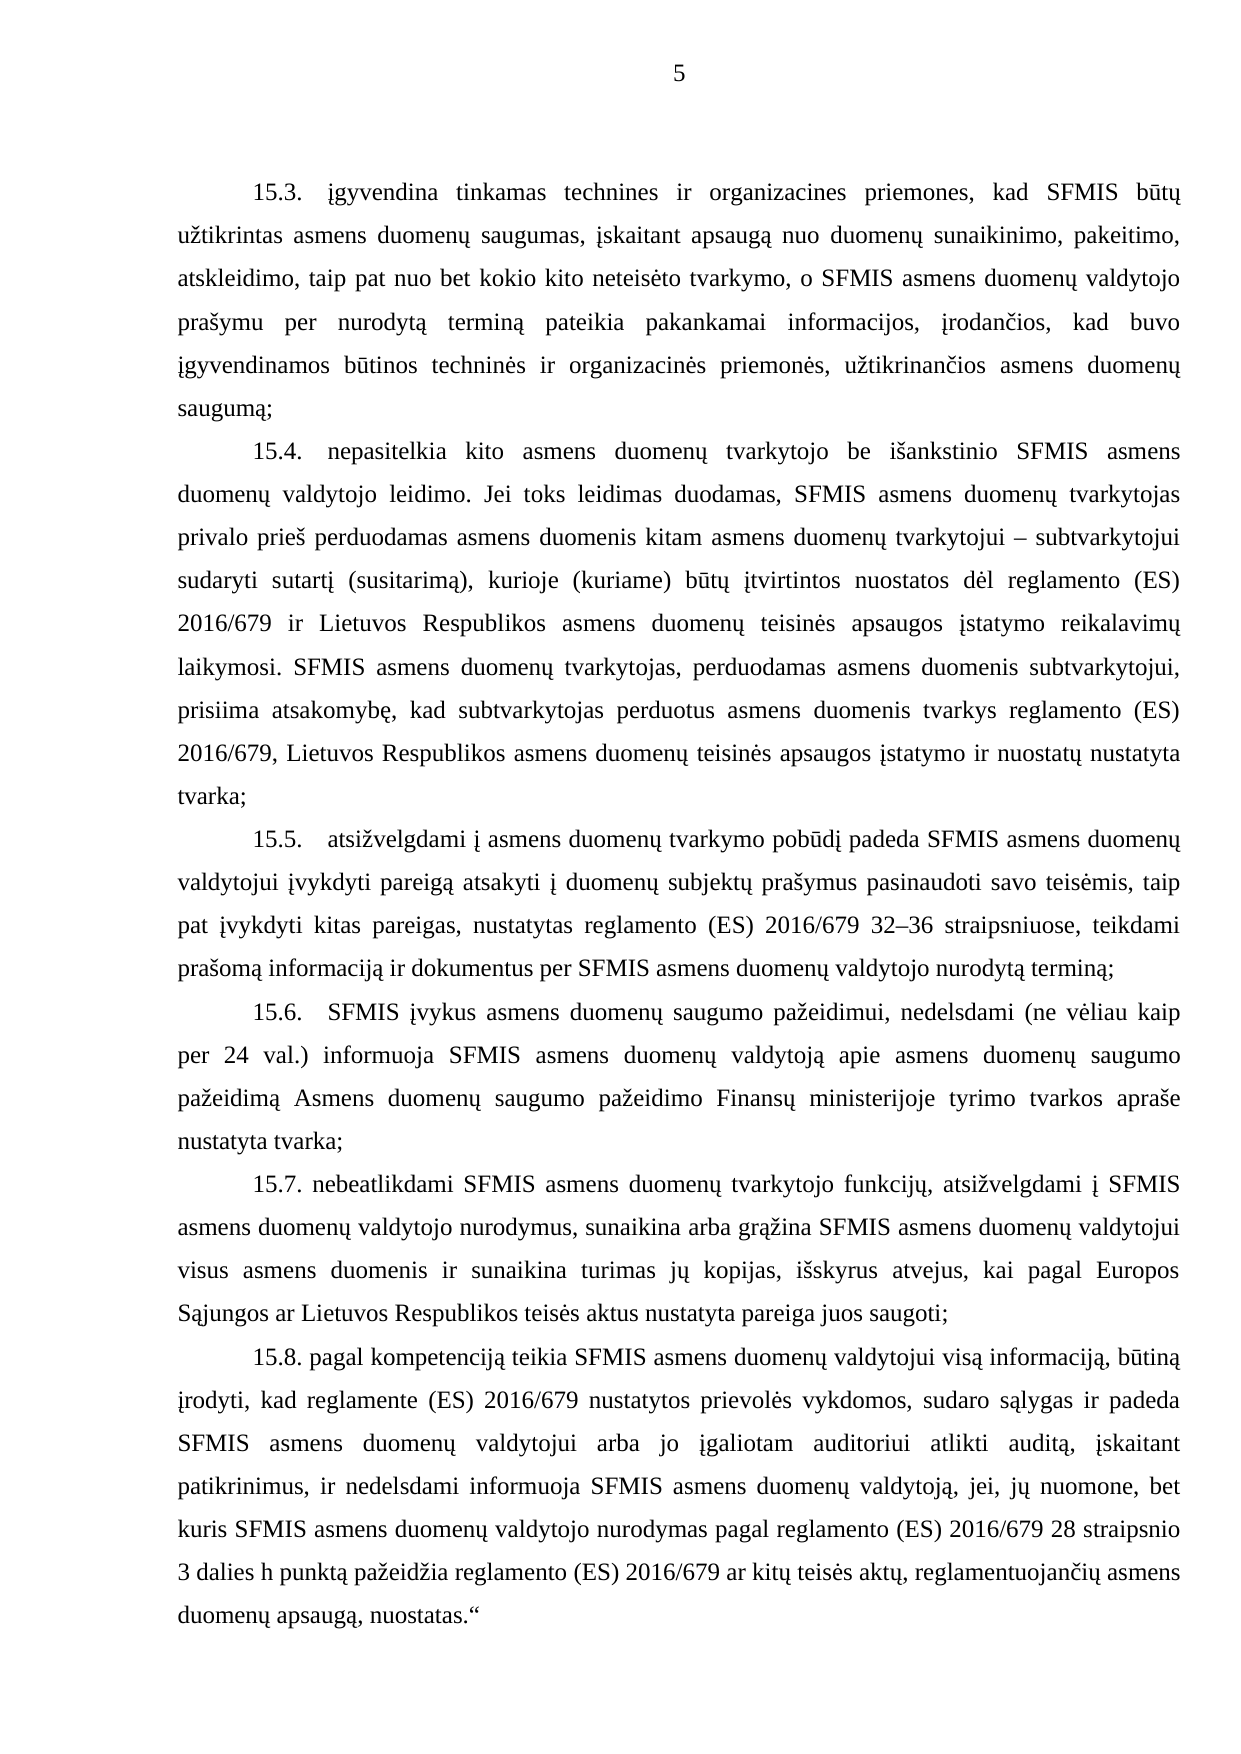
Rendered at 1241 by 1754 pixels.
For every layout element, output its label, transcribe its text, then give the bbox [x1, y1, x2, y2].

text 15.3. įgyvendina tinkamas technines ir organizacines priemones, kad SFMIS būtų užtikrintas asmens duomenų saugumas, įskaitant apsaugą nuo duomenų sunaikinimo, pakeitimo, atskleidimo, taip pat nuo bet kokio kito neteisėto tvarkymo, o SFMIS asmens duomenų valdytojo prašymu per nurodytą terminą pateikia pakankamai informacijos, įrodančios, kad buvo įgyvendinamos būtinos techninės ir organizacinės priemonės, užtikrinančios asmens duomenų saugumą; [177, 177, 1181, 422]
text 15.4. nepasitelkia kito asmens duomenų tvarkytojo be išankstinio SFMIS asmens duomenų valdytojo leidimo. Jei toks leidimas duodamas, SFMIS asmens duomenų tvarkytojas privalo prieš perduodamas asmens duomenis kitam asmens duomenų tvarkytojui – subtvarkytojui sudaryti sutartį (susitarimą), kurioje (kuriame) būtų įtvirtintos nuostatos dėl reglamento (ES) 2016/679 ir Lietuvos Respublikos asmens duomenų teisinės apsaugos įstatymo reikalavimų laikymosi. SFMIS asmens duomenų tvarkytojas, perduodamas asmens duomenis subtvarkytojui, prisiima atsakomybę, kad subtvarkytojas perduotus asmens duomenis tvarkys reglamento (ES) 2016/679, Lietuvos Respublikos asmens duomenų teisinės apsaugos įstatymo ir nuostatų nustatyta tvarka; [177, 436, 1181, 810]
text 15.8. pagal kompetenciją teikia SFMIS asmens duomenų valdytojui visą informaciją, būtiną įrodyti, kad reglamente (ES) 2016/679 nustatytos prievolės vykdomos, sudaro sąlygas ir padeda SFMIS asmens duomenų valdytojui arba jo įgaliotam auditoriui atlikti auditą, įskaitant patikrinimus, ir nedelsdami informuoja SFMIS asmens duomenų valdytoją, jei, jų nuomone, bet kuris SFMIS asmens duomenų valdytojo nurodymas pagal reglamento (ES) 2016/679 28 straipsnio 3 dalies h punktą pažeidžia reglamento (ES) 2016/679 ar kitų teisės aktų, reglamentuojančių asmens duomenų apsaugą, nuostatas.“ [177, 1342, 1181, 1629]
text 15.5. atsižvelgdami į asmens duomenų tvarkymo pobūdį padeda SFMIS asmens duomenų valdytojui įvykdyti pareigą atsakyti į duomenų subjektų prašymus pasinaudoti savo teisėmis, taip pat įvykdyti kitas pareigas, nustatytas reglamento (ES) 2016/679 32–36 straipsniuose, teikdami prašomą informaciją ir dokumentus per SFMIS asmens duomenų valdytojo nurodytą terminą; [177, 824, 1181, 982]
text 15.6. SFMIS įvykus asmens duomenų saugumo pažeidimui, nedelsdami (ne vėliau kaip per 24 val.) informuoja SFMIS asmens duomenų valdytoją apie asmens duomenų saugumo pažeidimą Asmens duomenų saugumo pažeidimo Finansų ministerijoje tyrimo tvarkos apraše nustatyta tvarka; [177, 997, 1181, 1155]
text 15.7. nebeatlikdami SFMIS asmens duomenų tvarkytojo funkcijų, atsižvelgdami į SFMIS asmens duomenų valdytojo nurodymus, sunaikina arba grąžina SFMIS asmens duomenų valdytojui visus asmens duomenis ir sunaikina turimas jų kopijas, išskyrus atvejus, kai pagal Europos Sąjungos ar Lietuvos Respublikos teisės aktus nustatyta pareiga juos saugoti; [177, 1169, 1181, 1327]
